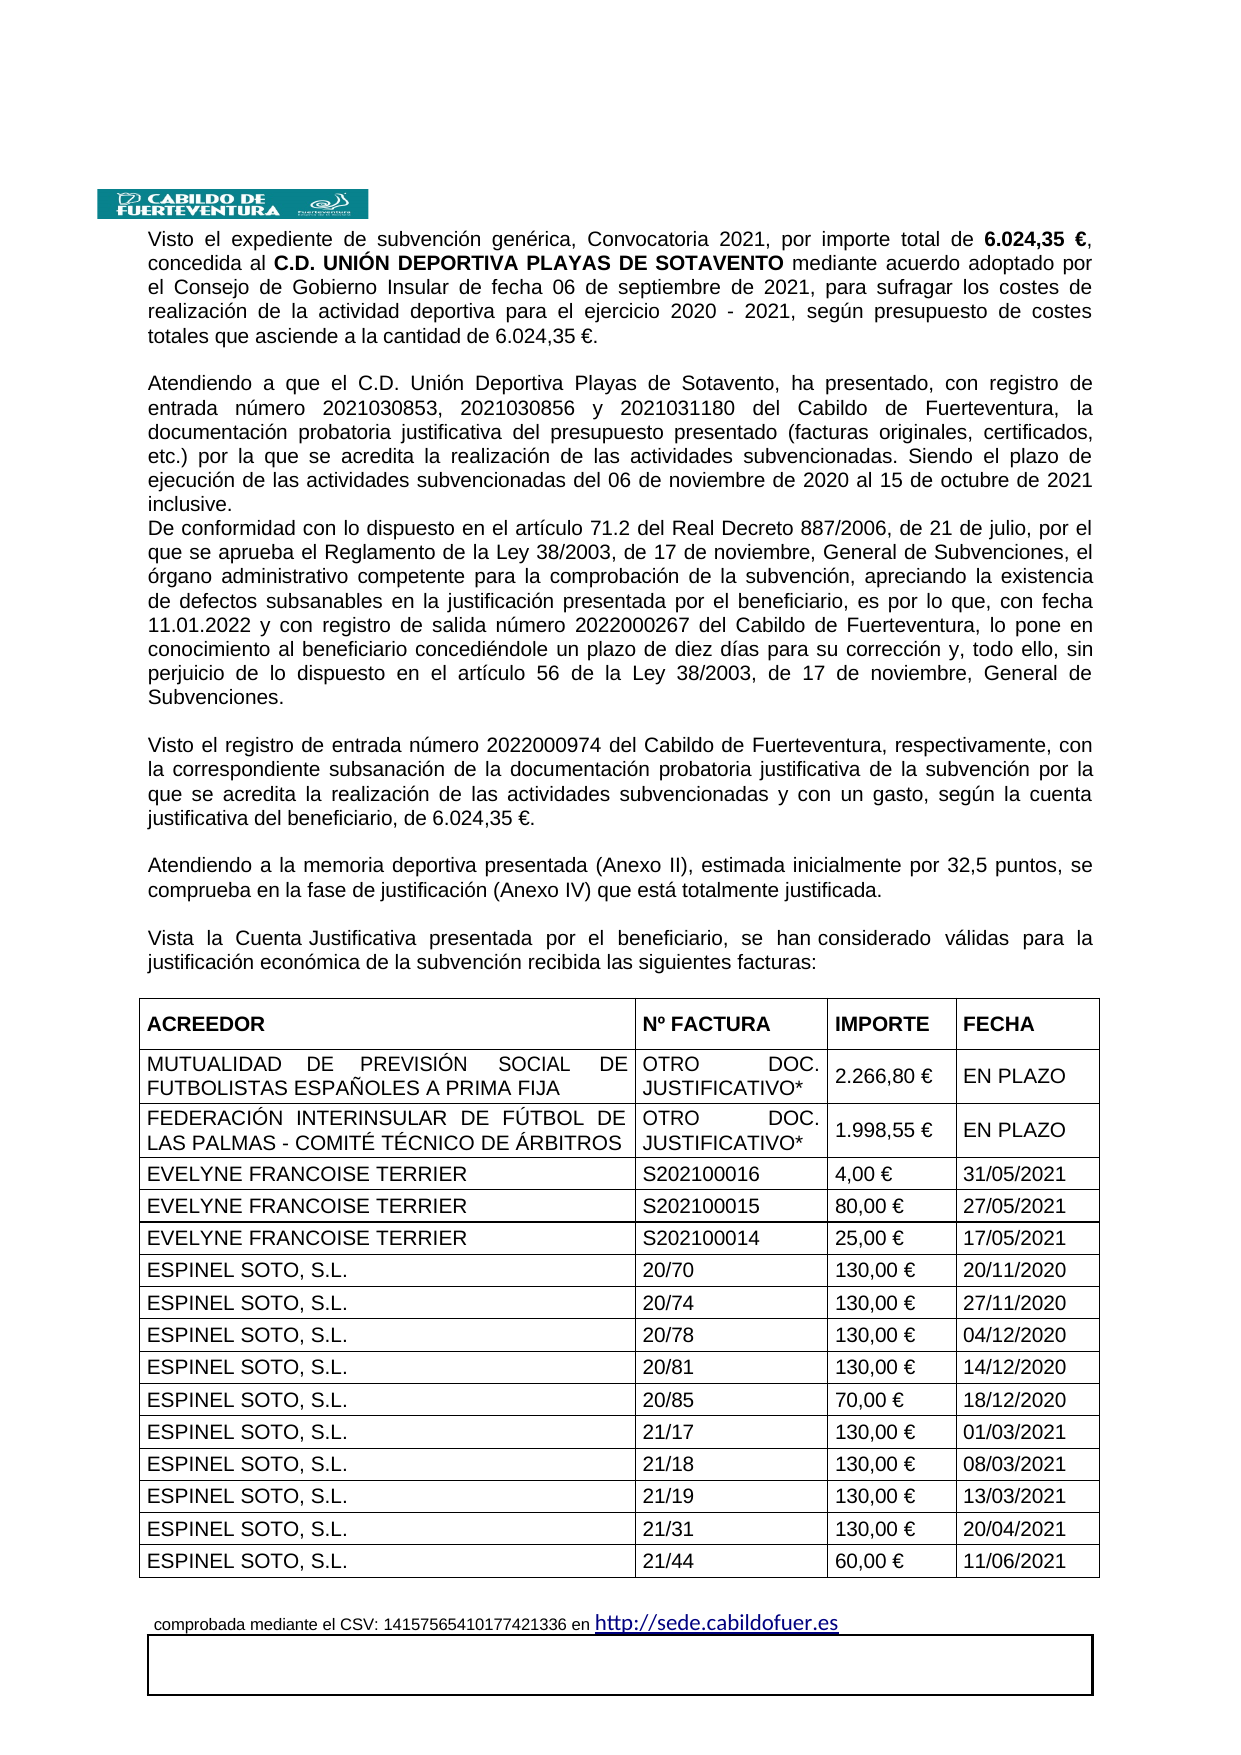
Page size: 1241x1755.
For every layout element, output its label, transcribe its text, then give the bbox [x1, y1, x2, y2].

table_cell ESPINEL SOTO, S.L. [140, 1416, 635, 1447]
table_cell 21/31 [636, 1513, 827, 1544]
table_cell 130,00 € [828, 1287, 956, 1318]
table_header Nº FACTURA [636, 999, 827, 1048]
text Vista la Cuenta Justificativa presentada por el beneficiario, se han considerado válidas para la justificación económica de la subvención recibida las siguientes facturas: [148, 925, 1093, 973]
table_cell S202100014 [636, 1223, 827, 1254]
table_cell 130,00 € [828, 1319, 956, 1351]
table_cell 13/03/2021 [957, 1481, 1099, 1512]
table_cell 31/05/2021 [957, 1158, 1099, 1189]
table_cell EVELYNE FRANCOISE TERRIER [140, 1223, 635, 1254]
table_cell 130,00 € [828, 1449, 956, 1480]
text Visto el expediente de subvención genérica, Convocatoria 2021, por importe total de 6.024,35 €, concedida al C.D. UNIÓN DEPORTIVA PLAYAS DE SOTAVENTO mediante acuerdo adoptado por el Consejo de Gobierno Insular de fecha 06 de septiembre de 2021, para sufragar los costes de realización de la actividad deportiva para el ejercicio 2020 - 2021, según presupuesto de costes totales que asciende a la cantidad de 6.024,35 €. [148, 227, 1093, 347]
table_cell 14/12/2020 [957, 1352, 1099, 1383]
table_cell 2.266,80 € [828, 1050, 956, 1103]
table_cell 60,00 € [828, 1545, 956, 1577]
table_cell EVELYNE FRANCOISE TERRIER [140, 1190, 635, 1221]
table_cell 130,00 € [828, 1352, 956, 1383]
table_cell 21/17 [636, 1416, 827, 1447]
table_cell ESPINEL SOTO, S.L. [140, 1384, 635, 1415]
table_cell 18/12/2020 [957, 1384, 1099, 1415]
table_cell 80,00 € [828, 1190, 956, 1221]
table_cell 1.998,55 € [828, 1104, 956, 1157]
table_cell ESPINEL SOTO, S.L. [140, 1255, 635, 1286]
table_cell 20/04/2021 [957, 1513, 1099, 1544]
table_cell 21/44 [636, 1545, 827, 1577]
table_cell 27/11/2020 [957, 1287, 1099, 1318]
table_cell 17/05/2021 [957, 1223, 1099, 1254]
table_cell ESPINEL SOTO, S.L. [140, 1287, 635, 1318]
table_cell 4,00 € [828, 1158, 956, 1189]
table_cell FEDERACIÓN INTERINSULAR DE FÚTBOL DE LAS PALMAS - COMITÉ TÉCNICO DE ÁRBITROS [140, 1104, 635, 1157]
table_cell 130,00 € [828, 1416, 956, 1447]
table_cell 25,00 € [828, 1223, 956, 1254]
table_cell 20/85 [636, 1384, 827, 1415]
table_cell EN PLAZO [957, 1104, 1099, 1157]
table_cell OTRO DOC. JUSTIFICATIVO* [636, 1050, 827, 1103]
table_cell 130,00 € [828, 1481, 956, 1512]
table_header FECHA [957, 999, 1099, 1048]
table_cell 130,00 € [828, 1513, 956, 1544]
table_cell 08/03/2021 [957, 1449, 1099, 1480]
table_cell 70,00 € [828, 1384, 956, 1415]
table_cell 11/06/2021 [957, 1545, 1099, 1577]
text Atendiendo a que el C.D. Unión Deportiva Playas de Sotavento, ha presentado, con registro de entrada número 2021030853, 2021030856 y 2021031180 del Cabildo de Fuerteventura, la documentación probatoria justificativa del presupuesto presentado (facturas originales, certificados, etc.) por la que se acredita la realización de las actividades subvencionadas. Siendo el plazo de ejecución de las actividades subvencionadas del 06 de noviembre de 2020 al 15 de octubre de 2021 inclusive. [148, 371, 1093, 516]
table_cell ESPINEL SOTO, S.L. [140, 1352, 635, 1383]
table_cell ESPINEL SOTO, S.L. [140, 1545, 635, 1577]
table_cell ESPINEL SOTO, S.L. [140, 1449, 635, 1480]
text Visto el registro de entrada número 2022000974 del Cabildo de Fuerteventura, respectivamente, con la correspondiente subsanación de la documentación probatoria justificativa de la subvención por la que se acredita la realización de las actividades subvencionadas y con un gasto, según la cuenta justificativa del beneficiario, de 6.024,35 €. [148, 733, 1093, 829]
table_cell S202100015 [636, 1190, 827, 1221]
table_cell 20/74 [636, 1287, 827, 1318]
table_cell S202100016 [636, 1158, 827, 1189]
text Atendiendo a la memoria deportiva presentada (Anexo II), estimada inicialmente por 32,5 puntos, se comprueba en la fase de justificación (Anexo IV) que está totalmente justificada. [148, 853, 1093, 901]
table_cell ESPINEL SOTO, S.L. [140, 1513, 635, 1544]
table_cell 27/05/2021 [957, 1190, 1099, 1221]
table_cell 21/18 [636, 1449, 827, 1480]
table_header IMPORTE [828, 999, 956, 1048]
picture [97, 189, 369, 219]
table_cell EN PLAZO [957, 1050, 1099, 1103]
table_cell MUTUALIDAD DE PREVISIÓN SOCIAL DE FUTBOLISTAS ESPAÑOLES A PRIMA FIJA [140, 1050, 635, 1103]
table_cell 01/03/2021 [957, 1416, 1099, 1447]
table_cell 20/70 [636, 1255, 827, 1286]
table_cell ESPINEL SOTO, S.L. [140, 1481, 635, 1512]
table_cell 130,00 € [828, 1255, 956, 1286]
table_cell OTRO DOC. JUSTIFICATIVO* [636, 1104, 827, 1157]
text De conformidad con lo dispuesto en el artículo 71.2 del Real Decreto 887/2006, de 21 de julio, por el que se aprueba el Reglamento de la Ley 38/2003, de 17 de noviembre, General de Subvenciones, el órgano administrativo competente para la comprobación de la subvención, apreciando la existencia de defectos subsanables en la justificación presentada por el beneficiario, es por lo que, con fecha 11.01.2022 y con registro de salida número 2022000267 del Cabildo de Fuerteventura, lo pone en conocimiento al beneficiario concediéndole un plazo de diez días para su corrección y, todo ello, sin perjuicio de lo dispuesto en el artículo 56 de la Ley 38/2003, de 17 de noviembre, General de Subvenciones. [148, 516, 1093, 709]
table_cell 20/81 [636, 1352, 827, 1383]
table_header ACREEDOR [140, 999, 635, 1048]
table_cell ESPINEL SOTO, S.L. [140, 1319, 635, 1351]
table_cell 21/19 [636, 1481, 827, 1512]
table_cell 20/11/2020 [957, 1255, 1099, 1286]
table_cell EVELYNE FRANCOISE TERRIER [140, 1158, 635, 1189]
table_cell 04/12/2020 [957, 1319, 1099, 1351]
table_cell 20/78 [636, 1319, 827, 1351]
